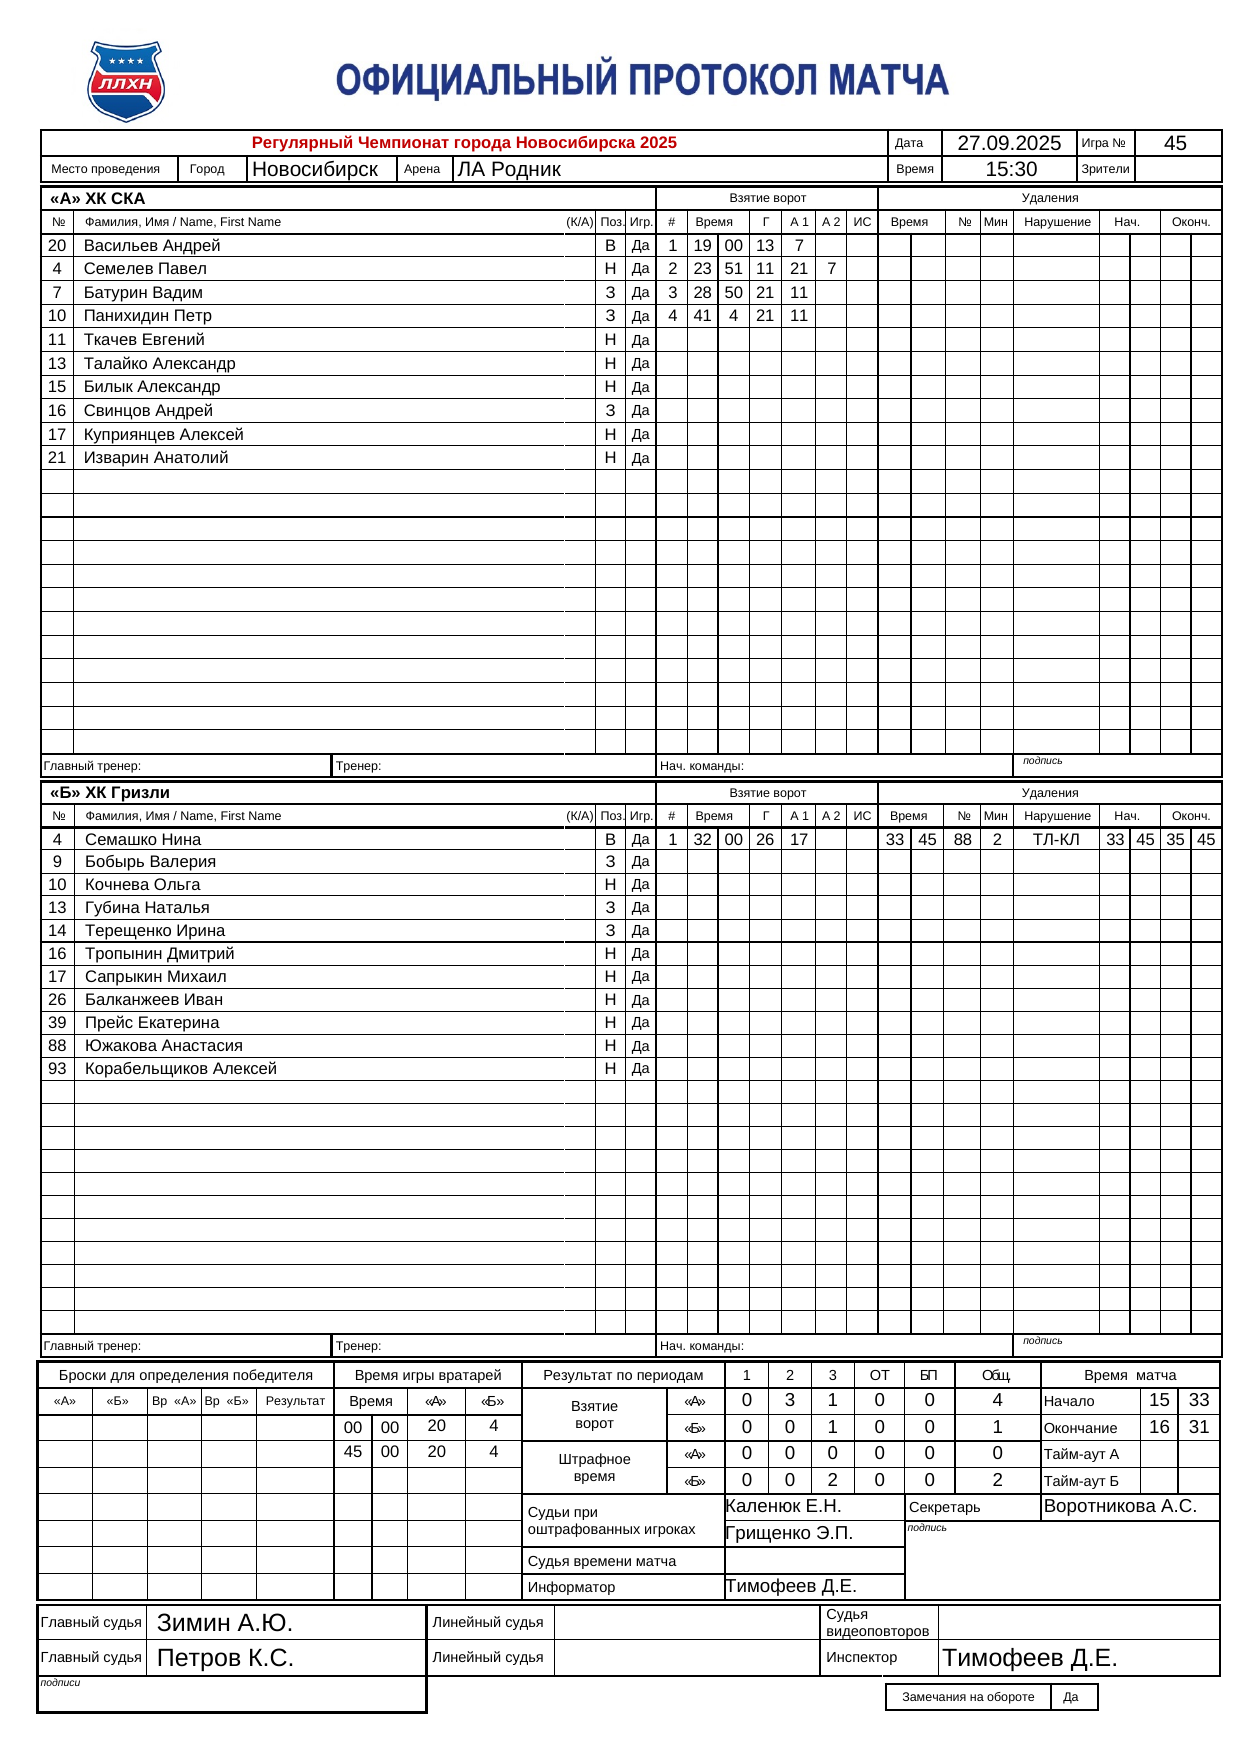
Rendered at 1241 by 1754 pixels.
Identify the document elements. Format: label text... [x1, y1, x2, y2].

table_cell [912, 470, 945, 493]
table_cell [912, 446, 945, 469]
table_cell [847, 1242, 877, 1264]
table_cell [847, 328, 877, 351]
table_cell [657, 423, 687, 445]
table_cell [1131, 352, 1160, 374]
table_cell Поз. [596, 211, 625, 233]
table_cell 7 [782, 235, 815, 256]
table_cell [750, 850, 781, 872]
table_cell [1131, 305, 1160, 327]
table_header Игра № [1078, 131, 1134, 155]
table_cell [981, 446, 1013, 469]
table_cell Ткачев Евгений [74, 328, 564, 351]
table_cell [847, 518, 877, 540]
table_cell [719, 541, 749, 564]
table_cell [74, 541, 564, 564]
table_cell [1131, 966, 1160, 987]
table_cell [1014, 707, 1099, 729]
table_cell Тропынин Дмитрий [75, 943, 564, 964]
table_cell [879, 1219, 910, 1241]
table_cell [1100, 235, 1129, 256]
table_cell [75, 1242, 564, 1264]
table_cell подпись [1014, 755, 1221, 776]
table_cell [816, 1288, 846, 1310]
table_header Замечания на обороте [887, 1685, 1050, 1709]
table_cell Мин [981, 805, 1013, 826]
table_cell [565, 850, 595, 872]
table_cell [1100, 1196, 1129, 1218]
table_cell [688, 683, 717, 706]
table_cell [1131, 281, 1160, 303]
table_cell Да [626, 376, 655, 398]
table_cell подпись [906, 1522, 1219, 1599]
table_cell [688, 612, 717, 634]
table_cell [912, 376, 945, 398]
table_cell [1161, 235, 1190, 256]
table_cell [408, 1494, 465, 1520]
table_cell [782, 1196, 815, 1218]
table_cell [816, 943, 846, 964]
table_cell [1014, 1196, 1099, 1218]
table_cell [1131, 683, 1160, 706]
table_cell [946, 305, 980, 327]
table_cell [816, 636, 846, 658]
table_cell № [42, 805, 74, 826]
table_cell [75, 1173, 564, 1195]
table_cell [981, 989, 1013, 1011]
table_cell 16 [1141, 1415, 1177, 1440]
table_cell [1131, 494, 1160, 516]
table_cell [657, 1311, 687, 1333]
table_cell Г [750, 805, 781, 826]
table_cell [847, 1104, 877, 1126]
table_cell [879, 328, 910, 351]
table_cell [879, 707, 910, 729]
table_cell [1014, 920, 1099, 941]
table_cell 13 [42, 352, 73, 374]
table_cell [93, 1441, 147, 1467]
table_cell Панихидин Петр [74, 305, 564, 327]
table_cell [946, 352, 980, 374]
table_cell 41 [688, 305, 717, 327]
table_cell [981, 423, 1013, 445]
table_cell [1131, 989, 1160, 1011]
table_cell 10 [42, 305, 73, 327]
table_cell З [596, 920, 625, 941]
table_cell Да [626, 896, 655, 918]
table_cell [847, 1311, 877, 1333]
table_cell [688, 399, 717, 422]
table_cell [688, 1081, 717, 1103]
table_cell [1014, 1173, 1099, 1195]
table_cell [657, 659, 687, 682]
table_cell [1161, 612, 1190, 634]
table_cell З [596, 399, 625, 422]
table_cell [1014, 1219, 1099, 1241]
table_cell [1014, 565, 1099, 587]
table_cell [816, 1058, 846, 1079]
table_cell [1100, 896, 1129, 918]
table_cell [565, 966, 595, 987]
table_cell Н [596, 328, 625, 351]
table_cell [688, 896, 717, 918]
table_cell [1100, 446, 1129, 469]
table_cell Билык Александр [74, 376, 564, 398]
table_cell [750, 352, 781, 374]
table_cell [565, 920, 595, 941]
table_cell [148, 1547, 201, 1573]
table_cell 21 [782, 257, 815, 280]
table_cell [981, 707, 1013, 729]
table_cell [750, 707, 781, 729]
table_cell [719, 612, 749, 634]
table_cell [782, 446, 815, 469]
table_cell [657, 636, 687, 658]
table_cell [596, 1196, 625, 1218]
table_cell Окончание [1042, 1415, 1140, 1440]
table_cell [782, 730, 815, 753]
table_cell [565, 494, 595, 516]
table_cell Да [626, 281, 655, 303]
table_cell [688, 1058, 717, 1079]
table_cell [1100, 966, 1129, 987]
table_cell [944, 1288, 980, 1310]
table_cell [257, 1468, 333, 1493]
table_cell 0 [769, 1442, 811, 1467]
table_cell [912, 920, 943, 941]
table_cell А 2 [816, 211, 846, 233]
table_cell [719, 1173, 749, 1195]
table_cell [944, 1311, 980, 1333]
table_cell [1161, 423, 1190, 445]
table_cell [42, 588, 73, 611]
table_cell 0 [905, 1415, 954, 1440]
table_cell [981, 494, 1013, 516]
table_cell «Б» [668, 1468, 724, 1493]
table_cell [408, 1547, 465, 1573]
table_cell 21 [750, 281, 781, 303]
table_cell [688, 588, 717, 611]
table_cell [847, 1173, 877, 1195]
table_cell [981, 588, 1013, 611]
table_cell Семелев Павел [74, 257, 564, 280]
table_cell [816, 328, 846, 351]
table_cell [42, 612, 73, 634]
table_cell 16 [42, 399, 73, 422]
table_cell [565, 636, 595, 658]
table_cell [719, 376, 749, 398]
table_cell [93, 1547, 147, 1573]
table_cell «Б» [93, 1389, 147, 1413]
table_cell [657, 1081, 687, 1103]
table_cell [1014, 1081, 1099, 1103]
table_cell 0 [769, 1415, 811, 1440]
table_cell [1100, 636, 1129, 658]
table_cell [596, 470, 625, 493]
table_cell [879, 565, 910, 587]
table_cell [782, 1311, 815, 1333]
table_cell [1014, 352, 1099, 374]
table_cell [626, 636, 655, 658]
table_cell [565, 874, 595, 895]
table_cell [782, 565, 815, 587]
table_cell [879, 423, 910, 445]
table_cell 45 [335, 1441, 371, 1467]
table_cell [879, 352, 910, 374]
table_cell [1161, 376, 1190, 398]
table_cell [565, 659, 595, 682]
table_cell 4 [466, 1416, 521, 1440]
table_cell 4 [42, 257, 73, 280]
table_cell [816, 1173, 846, 1195]
table_cell [565, 399, 595, 422]
table_cell [1161, 1242, 1190, 1264]
table_cell [1131, 235, 1160, 256]
table_cell [1131, 1104, 1160, 1126]
table_cell [750, 1150, 781, 1172]
table_cell [202, 1468, 256, 1493]
table_cell В [596, 829, 625, 849]
table_cell Вр «Б» [202, 1389, 256, 1413]
table_cell [847, 850, 877, 872]
table_cell [626, 494, 655, 516]
table_header Удаления [879, 188, 1221, 209]
table_cell [750, 966, 781, 987]
table_cell [912, 305, 945, 327]
table_cell Главный судья [39, 1640, 146, 1675]
table_cell 93 [42, 1058, 74, 1079]
table_cell [750, 565, 781, 587]
table_cell [719, 565, 749, 587]
table_cell [946, 659, 980, 682]
table_cell [719, 1058, 749, 1079]
table_cell [750, 328, 781, 351]
table_cell [944, 1150, 980, 1172]
table_cell [912, 565, 945, 587]
table_cell [946, 328, 980, 351]
table_cell 0 [726, 1389, 768, 1413]
table_header Время игры вратарей [335, 1363, 521, 1387]
table_cell [719, 943, 749, 964]
table_cell [912, 636, 945, 658]
table_cell [1161, 683, 1190, 706]
table_cell [74, 588, 564, 611]
table_cell [816, 305, 846, 327]
table_cell Семашко Нина [75, 829, 564, 849]
table_cell [1131, 1288, 1160, 1310]
table_cell [1131, 1035, 1160, 1057]
table_cell [626, 518, 655, 540]
table_cell [816, 1127, 846, 1149]
table_cell [1100, 470, 1129, 493]
table_cell [879, 1058, 910, 1079]
table_cell Мин [981, 211, 1013, 233]
table_cell [565, 541, 595, 564]
table_cell [1100, 943, 1129, 964]
table_cell [1161, 1058, 1190, 1079]
table_cell [719, 1081, 749, 1103]
table_cell № [946, 211, 980, 233]
table_cell [719, 1265, 749, 1287]
table_cell [816, 989, 846, 1011]
table_cell [981, 235, 1013, 256]
table_cell [912, 423, 945, 445]
table_cell [1192, 1035, 1221, 1057]
table_cell [1192, 328, 1221, 351]
table_cell [1192, 541, 1221, 564]
table_cell [657, 943, 687, 964]
table_cell [1100, 1104, 1129, 1126]
table_cell [1192, 896, 1221, 918]
table_cell [148, 1521, 201, 1546]
table_cell [596, 588, 625, 611]
table_cell [782, 1081, 815, 1103]
table_header Результат по периодам [523, 1363, 724, 1387]
table_cell [816, 612, 846, 634]
table_header БП [905, 1363, 954, 1387]
table_cell [93, 1521, 147, 1546]
table_cell Да [626, 874, 655, 895]
table_cell [847, 989, 877, 1011]
table_cell [912, 518, 945, 540]
table_cell [879, 943, 910, 964]
table_cell [1192, 966, 1221, 987]
table_cell А 1 [782, 211, 815, 233]
table_cell [816, 1150, 846, 1172]
table_cell [782, 1288, 815, 1310]
table_cell Оконч. [1161, 211, 1221, 233]
table_cell З [596, 281, 625, 303]
table_cell 16 [42, 943, 74, 964]
table_cell Грищенко Э.П. [726, 1521, 904, 1546]
table_cell [565, 1150, 595, 1172]
table_cell [1131, 1219, 1160, 1241]
table_cell [816, 730, 846, 753]
table_cell [1131, 588, 1160, 611]
table_cell [688, 1219, 717, 1241]
table_cell [847, 446, 877, 469]
table_cell [782, 920, 815, 941]
table_cell 1 [657, 235, 687, 256]
table_cell 2 [657, 257, 687, 280]
table_cell Вр «А» [148, 1389, 201, 1413]
table_cell [1192, 943, 1221, 964]
table_cell Да [626, 399, 655, 422]
table_cell [946, 494, 980, 516]
table_cell [626, 659, 655, 682]
table_cell [946, 565, 980, 587]
table_cell [816, 829, 846, 849]
table_cell [257, 1574, 333, 1599]
table_cell ЛА Родник [454, 157, 887, 181]
table_cell [1192, 1219, 1221, 1241]
table_cell [466, 1468, 521, 1493]
table_cell [1192, 659, 1221, 682]
table_cell Да [626, 305, 655, 327]
table_cell [42, 659, 73, 682]
table_cell [1014, 235, 1099, 256]
table_cell [1192, 1196, 1221, 1218]
table_cell [565, 328, 595, 351]
table_cell [782, 518, 815, 540]
table_cell 11 [750, 257, 781, 280]
table_cell [565, 1173, 595, 1195]
table_cell «А» [408, 1389, 465, 1413]
table_cell 4 [42, 829, 74, 849]
table_cell [42, 1173, 74, 1195]
table_cell [719, 730, 749, 753]
table_cell [657, 1288, 687, 1310]
table_cell [981, 352, 1013, 374]
table_cell Место проведения [42, 157, 177, 181]
table_cell [1161, 1104, 1190, 1126]
table_cell [1014, 1288, 1099, 1310]
table_cell [42, 1196, 74, 1218]
table_cell 0 [769, 1468, 811, 1493]
table_cell [148, 1468, 201, 1493]
table_cell [596, 1173, 625, 1195]
table_cell [847, 1012, 877, 1033]
table_cell [1100, 1265, 1129, 1287]
table_cell [719, 1012, 749, 1033]
table_cell [1100, 1035, 1129, 1057]
table_cell подпись [1014, 1335, 1221, 1356]
table_cell [75, 1150, 564, 1172]
table_cell [981, 1311, 1013, 1333]
table_cell [719, 920, 749, 941]
table_cell Да [626, 1058, 655, 1079]
table_cell [74, 565, 564, 587]
table_cell Игр. [626, 805, 655, 826]
table_cell [847, 943, 877, 964]
table_cell 9 [42, 850, 74, 872]
table_cell 33 [1179, 1389, 1219, 1413]
table_cell [657, 707, 687, 729]
table_cell [912, 1219, 943, 1241]
table_cell [565, 1196, 595, 1218]
table_cell [93, 1468, 147, 1493]
table_cell [981, 636, 1013, 658]
table_cell Воротникова А.С. [1042, 1495, 1219, 1520]
table_cell [847, 1058, 877, 1079]
table_cell [1100, 659, 1129, 682]
table_cell [1131, 541, 1160, 564]
table_cell [879, 874, 910, 895]
table_cell [912, 328, 945, 351]
table_cell [373, 1574, 407, 1599]
table_cell Главный тренер: [42, 755, 330, 776]
table_cell [688, 328, 717, 351]
table_cell [466, 1494, 521, 1520]
table_cell [626, 1150, 655, 1172]
table_cell [847, 235, 877, 256]
table_cell [1100, 1058, 1129, 1079]
table_cell [981, 1127, 1013, 1149]
table_cell Время [688, 805, 749, 826]
table_cell [719, 423, 749, 445]
table_cell [657, 683, 687, 706]
table_cell Н [596, 446, 625, 469]
table_cell [816, 565, 846, 587]
table_cell [981, 1196, 1013, 1218]
table_cell [657, 1219, 687, 1241]
table_cell [1100, 399, 1129, 422]
table_cell 14 [42, 920, 74, 941]
table_cell Н [596, 352, 625, 374]
table_cell 4 [719, 305, 749, 327]
table_cell [596, 1288, 625, 1310]
table_cell [981, 1288, 1013, 1310]
table_cell [1161, 565, 1190, 587]
table_cell Нач. команды: [657, 1335, 1012, 1356]
table_cell [847, 874, 877, 895]
table_cell [688, 1242, 717, 1264]
table_cell [42, 1219, 74, 1241]
table_cell [1192, 235, 1221, 256]
table_cell Судья времени матча [523, 1548, 724, 1573]
table_cell [912, 235, 945, 256]
table_cell [688, 518, 717, 540]
table_cell [719, 1150, 749, 1172]
table_cell [944, 989, 980, 1011]
table_cell [944, 1104, 980, 1126]
table_cell [944, 1173, 980, 1195]
table_cell [782, 470, 815, 493]
table_cell [816, 352, 846, 374]
table_cell [1014, 966, 1099, 987]
table_cell [42, 1127, 74, 1149]
table_cell [750, 1127, 781, 1149]
table_cell [1192, 352, 1221, 374]
table_cell [816, 376, 846, 398]
table_cell [688, 1150, 717, 1172]
table_cell [816, 399, 846, 422]
table_cell [782, 1265, 815, 1287]
table_cell [912, 896, 943, 918]
table_cell [565, 1311, 595, 1333]
table_cell 0 [726, 1415, 768, 1440]
table_cell [912, 1058, 943, 1079]
table_cell [1192, 850, 1221, 872]
table_cell [565, 588, 595, 611]
table_cell [1161, 966, 1190, 987]
table_cell 51 [719, 257, 749, 280]
table_cell [596, 1081, 625, 1103]
table_cell [1161, 1127, 1190, 1149]
table_cell [1100, 305, 1129, 327]
table_cell [981, 470, 1013, 493]
table_cell [750, 1058, 781, 1079]
table_cell [1161, 1196, 1190, 1218]
table_cell 15 [42, 376, 73, 398]
table_cell [879, 1242, 910, 1264]
table_cell [1100, 328, 1129, 351]
table_cell # [657, 211, 687, 233]
table_cell [847, 636, 877, 658]
table_cell [750, 518, 781, 540]
table_cell [750, 683, 781, 706]
table_cell [719, 1104, 749, 1126]
table_cell [782, 989, 815, 1011]
table_cell [1161, 896, 1190, 918]
table_cell Терещенко Ирина [75, 920, 564, 941]
table_cell [657, 730, 687, 753]
table_cell [148, 1416, 201, 1440]
table_cell [944, 896, 980, 918]
table_cell Оконч. [1161, 805, 1221, 826]
table_cell [750, 659, 781, 682]
table_cell [847, 423, 877, 445]
table_cell 00 [373, 1416, 407, 1440]
table_cell [74, 494, 564, 516]
table_cell [816, 659, 846, 682]
table_cell [847, 1288, 877, 1310]
table_cell [42, 730, 73, 753]
table_cell [750, 1265, 781, 1287]
table_cell [1131, 850, 1160, 872]
table_cell Зимин А.Ю. [147, 1606, 425, 1639]
table_cell [879, 1265, 910, 1287]
table_cell Тимофеев Д.Е. [939, 1640, 1219, 1675]
table_cell [816, 1311, 846, 1333]
table_cell [373, 1547, 407, 1573]
table_cell [93, 1494, 147, 1520]
table_cell [912, 399, 945, 422]
table_cell Г [750, 211, 781, 233]
table_cell [816, 874, 846, 895]
table_cell [981, 281, 1013, 303]
table_cell [816, 966, 846, 987]
table_cell [1131, 518, 1160, 540]
table_cell [782, 1173, 815, 1195]
table_cell 0 [726, 1442, 768, 1467]
table_cell [847, 352, 877, 374]
table_cell Штрафное время [523, 1442, 666, 1493]
table_cell [750, 494, 781, 516]
table_cell # [657, 805, 687, 826]
table_cell [912, 1173, 943, 1195]
table_cell ТЛ-КЛ [1014, 829, 1099, 849]
table_cell [688, 920, 717, 941]
table_cell [1014, 423, 1099, 445]
table_cell [75, 1311, 564, 1333]
table_cell [565, 1242, 595, 1264]
table_cell [719, 850, 749, 872]
table_cell [944, 966, 980, 987]
table_cell [688, 1173, 717, 1195]
table_cell [1014, 446, 1099, 469]
table_cell [883, 1677, 1220, 1681]
table_cell [1131, 565, 1160, 587]
table_cell [1131, 1242, 1160, 1264]
table_cell [657, 1035, 687, 1057]
table_cell [657, 518, 687, 540]
table_cell [816, 588, 846, 611]
table_cell [912, 943, 943, 964]
table_cell 1 [812, 1389, 854, 1413]
table_cell [726, 1548, 904, 1573]
table_cell [912, 1012, 943, 1033]
table_cell [847, 829, 877, 849]
table_cell [1100, 541, 1129, 564]
table_cell [1161, 305, 1190, 327]
table_cell [719, 1035, 749, 1057]
table_cell [981, 659, 1013, 682]
table_cell [1131, 446, 1160, 469]
table_cell Н [596, 966, 625, 987]
table_cell [1014, 1104, 1099, 1126]
table_cell [816, 1012, 846, 1033]
table_cell 0 [855, 1442, 904, 1467]
table_header Взятие ворот [657, 188, 877, 209]
table_cell [688, 1265, 717, 1287]
table_cell [879, 494, 910, 516]
table_cell [657, 966, 687, 987]
table_cell [847, 399, 877, 422]
table_cell [719, 1242, 749, 1264]
table_cell [148, 1494, 201, 1520]
table_cell [688, 470, 717, 493]
table_cell 4 [466, 1441, 521, 1467]
table_cell [657, 541, 687, 564]
table_cell 00 [719, 829, 749, 849]
table_cell [657, 376, 687, 398]
table_cell [74, 470, 564, 493]
table_header Да [1052, 1685, 1097, 1709]
table_cell [565, 352, 595, 374]
table_cell Васильев Андрей [74, 235, 564, 256]
table_cell [1192, 423, 1221, 445]
table_cell [750, 730, 781, 753]
table_cell 88 [944, 829, 980, 849]
table_cell [565, 1104, 595, 1126]
table_cell Город [179, 157, 246, 181]
table_cell [1131, 1173, 1160, 1195]
table_cell 0 [905, 1389, 954, 1413]
table_cell [847, 659, 877, 682]
table_header Общ. [956, 1363, 1040, 1387]
table_cell [657, 352, 687, 374]
table_cell [39, 1521, 92, 1546]
table_cell 28 [688, 281, 717, 303]
table_cell [74, 612, 564, 634]
table_cell [879, 305, 910, 327]
table_cell [750, 399, 781, 422]
table_cell [879, 659, 910, 682]
table_cell Прейс Екатерина [75, 1012, 564, 1033]
table_cell [944, 874, 980, 895]
table_cell [1131, 920, 1160, 941]
table_cell 50 [719, 281, 749, 303]
table_cell [944, 920, 980, 941]
table_cell [944, 1265, 980, 1287]
table_cell [1014, 588, 1099, 611]
table_cell [1014, 730, 1099, 753]
table_cell [879, 730, 910, 753]
table_cell Да [626, 352, 655, 374]
table_cell 21 [750, 305, 781, 327]
table_cell 13 [750, 235, 781, 256]
table_cell [750, 1081, 781, 1103]
table_cell [1014, 1150, 1099, 1172]
table_cell [782, 1104, 815, 1126]
table_cell [981, 305, 1013, 327]
table_cell [657, 1196, 687, 1218]
table_cell [1131, 730, 1160, 753]
table_cell Нарушение [1014, 805, 1099, 826]
table_cell [912, 1265, 943, 1287]
table_cell [981, 896, 1013, 918]
table_cell [626, 1173, 655, 1195]
table_cell [879, 920, 910, 941]
table_cell [879, 1081, 910, 1103]
table_cell Тайм-аут А [1042, 1441, 1140, 1467]
table_cell 35 [1161, 829, 1190, 849]
table_cell [1131, 943, 1160, 964]
table_cell Зрители [1078, 157, 1134, 181]
table_cell [626, 707, 655, 729]
table_cell [879, 683, 910, 706]
table_cell [428, 1677, 882, 1711]
table_cell [408, 1521, 465, 1546]
table_cell [912, 1035, 943, 1057]
table_cell [1161, 446, 1190, 469]
table_cell 0 [905, 1442, 954, 1467]
table_cell [750, 874, 781, 895]
table_cell [879, 257, 910, 280]
table_cell [688, 1127, 717, 1149]
table_cell [1014, 1127, 1099, 1149]
table_cell Время [889, 157, 941, 181]
table_cell [688, 565, 717, 587]
table_cell [782, 1058, 815, 1079]
table_cell [944, 850, 980, 872]
table_cell [847, 1035, 877, 1057]
table_cell [847, 257, 877, 280]
table_cell Фамилия, Имя / Name, First Name [75, 805, 565, 826]
table_cell [1192, 874, 1221, 895]
table_cell [257, 1416, 333, 1440]
table_cell [719, 683, 749, 706]
table_header «Б» ХК Гризли [42, 783, 655, 803]
table_cell [75, 1196, 564, 1218]
table_cell [596, 1311, 625, 1333]
table_cell [565, 896, 595, 918]
table_cell 20 [42, 235, 73, 256]
table_header 27.09.2025 [943, 131, 1076, 155]
table_cell [373, 1494, 407, 1520]
table_cell [202, 1521, 256, 1546]
table_cell [719, 1311, 749, 1333]
table_cell [1192, 683, 1221, 706]
table_cell З [596, 305, 625, 327]
table_cell № [42, 211, 73, 233]
table_cell [816, 1196, 846, 1218]
table_cell [1161, 850, 1190, 872]
table_cell [688, 494, 717, 516]
table_cell [719, 989, 749, 1011]
table_cell [75, 1081, 564, 1103]
table_cell [1100, 281, 1129, 303]
table_cell [1141, 1468, 1177, 1493]
table_cell [565, 1127, 595, 1149]
table_cell [912, 966, 943, 987]
table_cell [688, 659, 717, 682]
table_cell [816, 850, 846, 872]
table_cell [1131, 423, 1160, 445]
table_cell [981, 1219, 1013, 1241]
table_cell 0 [812, 1442, 854, 1467]
table_cell [981, 850, 1013, 872]
table_cell [565, 376, 595, 398]
table_cell [981, 730, 1013, 753]
table_cell [565, 281, 595, 303]
table_cell [657, 1173, 687, 1195]
table_cell [1161, 1081, 1190, 1103]
table_cell [596, 565, 625, 587]
table_cell «А» [668, 1389, 724, 1413]
table_cell [981, 1081, 1013, 1103]
table_cell [1192, 730, 1221, 753]
table_cell [981, 874, 1013, 895]
table_cell [816, 920, 846, 941]
table_cell [1014, 281, 1099, 303]
table_cell [1192, 1242, 1221, 1264]
table_cell [719, 636, 749, 658]
table_cell [912, 850, 943, 872]
table_cell [782, 636, 815, 658]
table_cell [657, 1127, 687, 1149]
table_cell [912, 541, 945, 564]
table_cell [912, 659, 945, 682]
table_cell [596, 1242, 625, 1264]
table_cell [75, 1127, 564, 1149]
table_cell [408, 1574, 465, 1599]
table_cell [688, 850, 717, 872]
table_cell [1100, 588, 1129, 611]
table_cell [946, 235, 980, 256]
table_cell [42, 470, 73, 493]
table_cell [750, 920, 781, 941]
table_cell [657, 446, 687, 469]
table_cell [1192, 636, 1221, 658]
table_cell [39, 1574, 92, 1599]
table_cell [565, 1265, 595, 1287]
table_cell [596, 683, 625, 706]
table_cell [596, 518, 625, 540]
table_cell [1131, 707, 1160, 729]
table_cell 15:30 [943, 157, 1076, 181]
table_cell [657, 1104, 687, 1126]
table_cell [1192, 1081, 1221, 1103]
table_cell [1100, 1012, 1129, 1033]
table_cell Фамилия, Имя / Name, First Name [74, 211, 565, 233]
table_cell [782, 1012, 815, 1033]
table_cell [1192, 1288, 1221, 1310]
table_cell [944, 1012, 980, 1033]
table_cell [1192, 1104, 1221, 1126]
table_cell [1161, 1150, 1190, 1172]
table_cell [466, 1547, 521, 1573]
table_cell [74, 730, 564, 753]
table_cell [565, 1288, 595, 1310]
table_cell [912, 1150, 943, 1172]
table_cell [981, 565, 1013, 587]
table_cell [1014, 541, 1099, 564]
table_cell [373, 1521, 407, 1546]
table_cell Да [626, 257, 655, 280]
table_cell [555, 1640, 819, 1675]
table_cell [847, 920, 877, 941]
table_cell Игр. [626, 211, 655, 233]
table_cell 0 [855, 1389, 904, 1413]
table_cell «Б » [466, 1389, 521, 1413]
table_cell [42, 1265, 74, 1287]
table_cell [1100, 257, 1129, 280]
table_cell [719, 328, 749, 351]
table_cell [565, 730, 595, 753]
table_cell [1131, 399, 1160, 422]
table_cell В [596, 235, 625, 256]
table_cell [596, 636, 625, 658]
table_cell Главный тренер: [42, 1335, 330, 1356]
table_cell [657, 989, 687, 1011]
table_cell 11 [782, 281, 815, 303]
table_cell 17 [782, 829, 815, 849]
table_cell [1100, 518, 1129, 540]
table_cell [1192, 920, 1221, 941]
table_cell [847, 494, 877, 516]
table_cell [1100, 730, 1129, 753]
table_cell [750, 1104, 781, 1126]
table_cell [912, 1196, 943, 1218]
table_cell [1100, 612, 1129, 634]
table_cell [719, 399, 749, 422]
table_cell [981, 943, 1013, 964]
table_cell [816, 683, 846, 706]
table_cell [946, 376, 980, 398]
table_cell [719, 1127, 749, 1149]
table_cell Результат [257, 1389, 333, 1413]
table_cell [1161, 1265, 1190, 1287]
table_cell 88 [42, 1035, 74, 1057]
table_cell [626, 1196, 655, 1218]
table_cell [1014, 636, 1099, 658]
table_cell [626, 683, 655, 706]
table_cell [719, 707, 749, 729]
table_cell [1161, 328, 1190, 351]
table_cell 2 [981, 829, 1013, 849]
table_cell [1014, 943, 1099, 964]
table_cell [912, 730, 945, 753]
table_cell [782, 1150, 815, 1172]
table_cell [750, 1012, 781, 1033]
table_cell [565, 829, 595, 849]
table_cell [1014, 257, 1099, 280]
table_cell [750, 588, 781, 611]
table_cell Нач. [1100, 805, 1160, 826]
table_cell [1161, 281, 1190, 303]
table_header Броски для определения победителя [39, 1363, 333, 1387]
table_cell [944, 1242, 980, 1264]
table_cell [946, 541, 980, 564]
table_cell [335, 1547, 371, 1573]
table_cell [944, 1219, 980, 1241]
table_cell [750, 1196, 781, 1218]
table_cell [944, 1081, 980, 1103]
table_cell 45 [1192, 829, 1221, 849]
table_cell [626, 541, 655, 564]
table_cell [879, 1196, 910, 1218]
table_cell [944, 1196, 980, 1218]
table_cell 17 [42, 966, 74, 987]
table_cell [565, 1058, 595, 1079]
table_cell [1161, 874, 1190, 895]
table_cell [816, 1035, 846, 1057]
table_cell [626, 730, 655, 753]
table_cell [373, 1468, 407, 1493]
table_cell [257, 1521, 333, 1546]
table_cell [1131, 1265, 1160, 1287]
table_cell [1161, 494, 1190, 516]
table_cell [688, 1012, 717, 1033]
table_cell [1014, 896, 1099, 918]
table_cell [847, 612, 877, 634]
table_cell [912, 352, 945, 374]
table_cell [565, 470, 595, 493]
table_cell З [596, 850, 625, 872]
table_cell [202, 1494, 256, 1520]
table_cell [1100, 352, 1129, 374]
table_cell 31 [1179, 1415, 1219, 1440]
table_cell [596, 1265, 625, 1287]
table_cell [847, 1196, 877, 1218]
table_cell Линейный судья [428, 1606, 554, 1639]
table_cell [657, 494, 687, 516]
table_cell Судья видеоповторов [821, 1606, 938, 1639]
table_cell [1014, 1242, 1099, 1264]
table_cell [335, 1468, 371, 1493]
table_cell [912, 683, 945, 706]
table_cell [688, 1311, 717, 1333]
table_cell [816, 470, 846, 493]
table_cell [596, 707, 625, 729]
table_cell [1014, 376, 1099, 398]
table_cell [202, 1441, 256, 1467]
table_cell 26 [750, 829, 781, 849]
table_cell 20 [408, 1416, 465, 1440]
table_cell [626, 1311, 655, 1333]
table_cell [657, 1242, 687, 1264]
table_cell [42, 494, 73, 516]
table_cell [912, 1127, 943, 1149]
table_cell Да [626, 920, 655, 941]
table_cell [626, 565, 655, 587]
table_cell [1131, 1150, 1160, 1172]
table_cell Талайко Александр [74, 352, 564, 374]
table_cell [847, 1219, 877, 1241]
table_cell [750, 376, 781, 398]
table_cell Тренер: [333, 755, 655, 776]
table_cell «А» [668, 1442, 724, 1467]
table_cell [1192, 1012, 1221, 1033]
table_cell [1192, 1058, 1221, 1079]
table_cell [657, 896, 687, 918]
table_cell [816, 446, 846, 469]
table_cell [782, 896, 815, 918]
table_cell [879, 1150, 910, 1172]
table_cell [1100, 1173, 1129, 1195]
table_cell Время [879, 211, 945, 233]
table_cell [657, 399, 687, 422]
table_cell № [944, 805, 980, 826]
table_cell [1179, 1468, 1219, 1493]
table_cell [1192, 376, 1221, 398]
table_cell [1014, 874, 1099, 895]
table_cell [565, 518, 595, 540]
table_cell [657, 1265, 687, 1287]
table_cell [782, 1242, 815, 1264]
table_cell [1161, 518, 1190, 540]
table_cell [42, 1081, 74, 1103]
table_cell [42, 683, 73, 706]
table_cell Н [596, 989, 625, 1011]
table_cell 00 [719, 235, 749, 256]
table_cell 2 [812, 1468, 854, 1493]
table_cell [750, 446, 781, 469]
table_cell [75, 1104, 564, 1126]
table_cell [946, 399, 980, 422]
table_cell [912, 1311, 943, 1333]
table_cell Да [626, 829, 655, 849]
table_cell [946, 707, 980, 729]
table_cell [1100, 1288, 1129, 1310]
table_cell Тимофеев Д.Е. [726, 1575, 904, 1599]
table_cell [782, 376, 815, 398]
table_cell [42, 1150, 74, 1172]
table_cell [1192, 588, 1221, 611]
table_cell [596, 494, 625, 516]
table_cell [1192, 494, 1221, 516]
table_cell Главный судья [39, 1606, 146, 1639]
table_cell [565, 683, 595, 706]
table_cell [847, 470, 877, 493]
table_cell ИС [847, 805, 877, 826]
table_cell Да [626, 235, 655, 256]
table_cell [879, 1311, 910, 1333]
table_cell [75, 1219, 564, 1241]
table_cell [1014, 850, 1099, 872]
table_cell Да [626, 1035, 655, 1057]
table_cell [626, 1242, 655, 1264]
table_cell [74, 659, 564, 682]
table_cell [719, 659, 749, 682]
table_cell [981, 541, 1013, 564]
table_cell [719, 518, 749, 540]
table_cell [565, 1035, 595, 1057]
table_cell [1014, 659, 1099, 682]
table_cell [912, 612, 945, 634]
table_cell [1131, 328, 1160, 351]
table_cell [626, 1081, 655, 1103]
table_cell [688, 636, 717, 658]
table_cell [688, 541, 717, 564]
table_cell [782, 1035, 815, 1057]
table_cell [1192, 446, 1221, 469]
table_cell 0 [855, 1415, 904, 1440]
table_cell [688, 730, 717, 753]
table_cell [816, 235, 846, 256]
table_cell [847, 305, 877, 327]
table_cell [946, 730, 980, 753]
table_header «А» ХК СКА [42, 188, 655, 209]
picture [5, 28, 1179, 129]
table_cell [1192, 1150, 1221, 1172]
table_cell [1131, 470, 1160, 493]
table_cell [1161, 352, 1190, 374]
table_cell Южакова Анастасия [75, 1035, 564, 1057]
table_cell 0 [855, 1468, 904, 1493]
table_cell [719, 1196, 749, 1218]
table_cell [981, 328, 1013, 351]
table_cell 3 [657, 281, 687, 303]
table_cell [981, 376, 1013, 398]
table_cell Сапрыкин Михаил [75, 966, 564, 987]
table_header Удаления [879, 783, 1221, 803]
table_cell [202, 1416, 256, 1440]
table_cell [847, 541, 877, 564]
table_cell [719, 588, 749, 611]
table_cell 33 [1100, 829, 1129, 849]
table_cell [39, 1494, 92, 1520]
table_cell [1161, 1035, 1190, 1057]
table_cell [1131, 1012, 1160, 1033]
table_cell [719, 1219, 749, 1241]
table_cell [912, 494, 945, 516]
table_cell [1131, 636, 1160, 658]
table_cell [847, 730, 877, 753]
table_cell [782, 399, 815, 422]
table_cell [1161, 470, 1190, 493]
table_cell [879, 588, 910, 611]
table_header Дата [889, 131, 941, 155]
table_cell [596, 612, 625, 634]
table_cell [596, 1127, 625, 1149]
table_cell [1014, 470, 1099, 493]
table_cell [944, 943, 980, 964]
table_cell [981, 257, 1013, 280]
table_cell [1131, 1311, 1160, 1333]
table_cell [847, 896, 877, 918]
table_cell [257, 1547, 333, 1573]
table_cell [750, 612, 781, 634]
table_cell [981, 612, 1013, 634]
table_cell [42, 636, 73, 658]
table_cell [1014, 612, 1099, 634]
table_cell [202, 1547, 256, 1573]
table_cell [879, 376, 910, 398]
table_cell [1014, 1035, 1099, 1057]
table_cell [1161, 1311, 1190, 1333]
table_cell [912, 1104, 943, 1126]
table_cell [42, 541, 73, 564]
table_cell 0 [726, 1468, 768, 1493]
table_cell [1136, 157, 1221, 181]
table_cell [782, 541, 815, 564]
table_cell 1 [956, 1415, 1040, 1440]
table_cell [39, 1441, 92, 1467]
table_cell 1 [657, 829, 687, 849]
table_cell [912, 281, 945, 303]
table_cell Да [626, 989, 655, 1011]
table_cell [1192, 1127, 1221, 1149]
table_cell [1100, 1127, 1129, 1149]
table_cell Н [596, 1058, 625, 1079]
table_header Взятие ворот [657, 783, 877, 803]
table_cell [1192, 707, 1221, 729]
table_cell [879, 399, 910, 422]
table_cell Н [596, 376, 625, 398]
table_cell [1179, 1441, 1219, 1467]
table_cell [1100, 707, 1129, 729]
table_cell Свинцов Андрей [74, 399, 564, 422]
table_cell [657, 328, 687, 351]
table_cell [1161, 257, 1190, 280]
table_cell [565, 1219, 595, 1241]
table_cell [688, 966, 717, 987]
table_cell [782, 1219, 815, 1241]
table_cell [879, 896, 910, 918]
table_cell Да [626, 966, 655, 987]
table_cell [466, 1521, 521, 1546]
table_cell Да [626, 423, 655, 445]
table_cell [912, 257, 945, 280]
table_header Время матча [1042, 1363, 1219, 1387]
table_cell [946, 518, 980, 540]
table_cell [1131, 874, 1160, 895]
table_cell З [596, 896, 625, 918]
table_cell [782, 707, 815, 729]
table_cell 26 [42, 989, 74, 1011]
table_cell Секретарь [906, 1495, 1040, 1520]
table_cell [719, 874, 749, 895]
table_cell [1192, 565, 1221, 587]
table_cell Инспектор [821, 1640, 938, 1675]
table_cell 45 [912, 829, 943, 849]
table_cell [1161, 541, 1190, 564]
table_cell Изварин Анатолий [74, 446, 564, 469]
table_cell [879, 1288, 910, 1310]
table_cell Кочнева Ольга [75, 874, 564, 895]
table_cell [879, 518, 910, 540]
table_cell [750, 989, 781, 1011]
table_cell Судьи при оштрафованных игроках [523, 1495, 724, 1546]
table_cell [565, 305, 595, 327]
table_cell [944, 1127, 980, 1149]
table_cell [879, 636, 910, 658]
table_cell [719, 494, 749, 516]
table_cell [1192, 399, 1221, 422]
table_cell 2 [956, 1468, 1040, 1493]
table_cell Каленюк Е.Н. [726, 1495, 904, 1520]
table_cell [816, 1104, 846, 1126]
table_cell [626, 1127, 655, 1149]
table_cell [74, 707, 564, 729]
table_cell [42, 565, 73, 587]
table_cell [912, 874, 943, 895]
table_cell [782, 683, 815, 706]
table_cell 11 [782, 305, 815, 327]
table_cell [39, 1547, 92, 1573]
table_cell [912, 588, 945, 611]
table_cell [1131, 257, 1160, 280]
table_cell [1100, 683, 1129, 706]
table_cell Корабельщиков Алексей [75, 1058, 564, 1079]
table_cell [596, 1104, 625, 1126]
table_cell Да [626, 1012, 655, 1033]
table_cell [946, 257, 980, 280]
table_cell «А» [39, 1389, 92, 1413]
table_cell [847, 1127, 877, 1149]
table_cell [42, 1311, 74, 1333]
table_cell [816, 707, 846, 729]
table_cell [1161, 1012, 1190, 1033]
table_header ОТ [855, 1363, 904, 1387]
table_cell [981, 1265, 1013, 1287]
table_cell [782, 328, 815, 351]
table_cell [1161, 1288, 1190, 1310]
table_cell Н [596, 257, 625, 280]
table_cell [1100, 1219, 1129, 1241]
table_cell [1192, 989, 1221, 1011]
table_cell [202, 1574, 256, 1599]
table_cell [626, 612, 655, 634]
table_cell [1192, 305, 1221, 327]
table_cell [750, 1288, 781, 1310]
table_cell [847, 376, 877, 398]
table_cell [719, 896, 749, 918]
table_cell [257, 1441, 333, 1467]
table_cell [782, 612, 815, 634]
table_cell Да [626, 850, 655, 872]
table_cell [750, 423, 781, 445]
table_cell Новосибирск [248, 157, 396, 181]
table_cell [1100, 874, 1129, 895]
table_cell [657, 920, 687, 941]
table_cell [946, 281, 980, 303]
table_cell Нач. [1100, 211, 1160, 233]
table_cell [782, 659, 815, 682]
table_cell [981, 1173, 1013, 1195]
table_cell А 1 [782, 805, 815, 826]
table_cell Линейный судья [428, 1640, 554, 1675]
table_cell Время [688, 211, 749, 233]
table_cell 17 [42, 423, 73, 445]
table_cell [688, 376, 717, 398]
table_header 2 [769, 1363, 811, 1387]
table_cell [782, 874, 815, 895]
table_cell [912, 1081, 943, 1103]
table_cell Да [626, 446, 655, 469]
table_cell [42, 1104, 74, 1126]
table_cell [1100, 1242, 1129, 1264]
table_cell [912, 989, 943, 1011]
table_cell [565, 235, 595, 256]
table_cell [816, 1265, 846, 1287]
table_cell [1099, 1682, 1220, 1711]
table_cell [750, 1173, 781, 1195]
table_cell 10 [42, 874, 74, 895]
table_cell [688, 352, 717, 374]
table_cell [1192, 612, 1221, 634]
table_cell [1014, 683, 1099, 706]
table_cell Петров К.С. [147, 1640, 425, 1675]
table_cell [1014, 1311, 1099, 1333]
table_cell [1100, 376, 1129, 398]
table_cell [1161, 1173, 1190, 1195]
table_cell [626, 1265, 655, 1287]
table_cell 4 [956, 1389, 1040, 1413]
table_cell [596, 1219, 625, 1241]
table_cell [688, 989, 717, 1011]
table_cell [1131, 1196, 1160, 1218]
table_cell [1161, 920, 1190, 941]
table_cell Да [626, 943, 655, 964]
table_cell [1141, 1441, 1177, 1467]
table_cell ИС [847, 211, 877, 233]
table_cell [750, 1219, 781, 1241]
table_cell 3 [769, 1389, 811, 1413]
table_cell [946, 470, 980, 493]
table_cell [626, 470, 655, 493]
table_cell [879, 281, 910, 303]
table_cell [719, 1288, 749, 1310]
table_cell 7 [816, 257, 846, 280]
table_cell [847, 1265, 877, 1287]
table_cell [1100, 989, 1129, 1011]
table_cell [1192, 518, 1221, 540]
table_cell [1131, 659, 1160, 682]
table_cell [879, 989, 910, 1011]
table_cell Информатор [523, 1575, 724, 1599]
table_cell [688, 1196, 717, 1218]
table_cell Да [626, 328, 655, 351]
table_cell [912, 1242, 943, 1264]
table_cell Время [335, 1389, 407, 1413]
table_cell [1161, 399, 1190, 422]
table_cell Батурин Вадим [74, 281, 564, 303]
table_cell подписи [39, 1677, 425, 1711]
table_cell Н [596, 423, 625, 445]
table_cell Губина Наталья [75, 896, 564, 918]
table_cell Н [596, 943, 625, 964]
table_cell [565, 1081, 595, 1103]
table_cell 39 [42, 1012, 74, 1033]
table_cell [1100, 494, 1129, 516]
table_cell 13 [42, 896, 74, 918]
table_cell Балканжеев Иван [75, 989, 564, 1011]
table_cell Н [596, 1035, 625, 1057]
table_cell [42, 707, 73, 729]
table_cell [879, 612, 910, 634]
table_cell [981, 683, 1013, 706]
table_cell [1161, 707, 1190, 729]
table_cell [719, 470, 749, 493]
table_cell [688, 1035, 717, 1057]
table_cell [1100, 423, 1129, 445]
table_cell [719, 352, 749, 374]
table_cell [596, 541, 625, 564]
table_cell [782, 850, 815, 872]
table_cell [565, 257, 595, 280]
table_cell [816, 1242, 846, 1264]
table_cell [816, 494, 846, 516]
table_cell 23 [688, 257, 717, 280]
table_cell [782, 352, 815, 374]
table_cell [565, 612, 595, 634]
table_cell [657, 565, 687, 587]
table_cell [688, 943, 717, 964]
table_cell 7 [42, 281, 73, 303]
table_cell [1161, 659, 1190, 682]
table_cell [912, 707, 945, 729]
table_cell [42, 518, 73, 540]
table_cell [750, 896, 781, 918]
table_cell Нарушение [1014, 211, 1099, 233]
table_cell Н [596, 1012, 625, 1033]
table_cell [879, 966, 910, 987]
table_cell [93, 1416, 147, 1440]
table_cell [981, 1242, 1013, 1264]
table_cell Время [879, 805, 943, 826]
table_cell [879, 1035, 910, 1057]
table_cell [750, 1242, 781, 1264]
table_header 1 [726, 1363, 768, 1387]
table_cell [981, 1012, 1013, 1033]
table_cell [75, 1265, 564, 1287]
table_cell [565, 707, 595, 729]
table_cell [565, 423, 595, 445]
table_cell [1014, 399, 1099, 422]
table_cell [565, 565, 595, 587]
table_cell [626, 1288, 655, 1310]
table_cell [1161, 636, 1190, 658]
table_cell [879, 850, 910, 872]
table_cell [847, 707, 877, 729]
table_header Регулярный Чемпионат города Новосибирска 2025 [42, 131, 887, 155]
table_cell [1192, 1173, 1221, 1195]
table_cell [981, 1150, 1013, 1172]
table_cell [782, 423, 815, 445]
table_cell [946, 588, 980, 611]
table_cell [719, 966, 749, 987]
table_cell [335, 1494, 371, 1520]
table_cell [626, 1104, 655, 1126]
table_cell Нач. команды: [657, 755, 1012, 776]
table_cell [74, 636, 564, 658]
table_cell [981, 518, 1013, 540]
table_cell 20 [408, 1441, 465, 1467]
table_cell [1014, 1265, 1099, 1287]
table_cell [688, 874, 717, 895]
table_cell [939, 1606, 1219, 1639]
table_cell [626, 1219, 655, 1241]
table_cell [688, 423, 717, 445]
table_cell [946, 423, 980, 445]
table_cell [657, 612, 687, 634]
table_cell [981, 1104, 1013, 1126]
table_cell [879, 1127, 910, 1149]
table_cell Тренер: [333, 1335, 655, 1356]
table_cell [750, 470, 781, 493]
table_cell 00 [335, 1416, 371, 1440]
table_cell [816, 423, 846, 445]
table_cell 33 [879, 829, 910, 849]
table_cell [1161, 943, 1190, 964]
table_cell [74, 518, 564, 540]
table_cell [1014, 518, 1099, 540]
table_cell [565, 989, 595, 1011]
table_cell [148, 1574, 201, 1599]
table_cell [1161, 730, 1190, 753]
table_cell [74, 683, 564, 706]
table_cell [75, 1288, 564, 1310]
table_cell 1 [812, 1415, 854, 1440]
table_cell [847, 281, 877, 303]
table_cell [657, 1012, 687, 1033]
table_cell [1100, 920, 1129, 941]
table_cell [1131, 376, 1160, 398]
table_header 3 [812, 1363, 854, 1387]
table_cell 11 [42, 328, 73, 351]
table_cell [981, 920, 1013, 941]
table_cell [688, 1104, 717, 1126]
table_cell [42, 1288, 74, 1310]
table_cell [657, 1150, 687, 1172]
table_cell [1161, 989, 1190, 1011]
table_cell [657, 1058, 687, 1079]
table_cell [981, 1058, 1013, 1079]
table_cell [750, 1035, 781, 1057]
table_cell [847, 1081, 877, 1103]
table_cell [1131, 1081, 1160, 1103]
table_cell [912, 1288, 943, 1310]
table_cell 0 [956, 1442, 1040, 1467]
table_cell [1014, 1058, 1099, 1079]
table_cell [596, 659, 625, 682]
table_cell [466, 1574, 521, 1599]
table_cell [93, 1574, 147, 1599]
table_cell [879, 1173, 910, 1195]
table_cell [1131, 1058, 1160, 1079]
table_cell 00 [373, 1441, 407, 1467]
table_cell [335, 1574, 371, 1599]
table_cell [657, 850, 687, 872]
table_cell [596, 1150, 625, 1172]
table_cell [879, 235, 910, 256]
table_cell [148, 1441, 201, 1467]
table_cell 45 [1131, 829, 1160, 849]
table_cell [847, 1150, 877, 1172]
table_cell [657, 470, 687, 493]
table_cell [39, 1416, 92, 1440]
table_cell [847, 966, 877, 987]
table_cell [335, 1521, 371, 1546]
table_cell [847, 565, 877, 587]
table_cell [1100, 850, 1129, 872]
table_cell [946, 446, 980, 469]
table_cell [1161, 1219, 1190, 1241]
table_cell 15 [1141, 1389, 1177, 1413]
table_cell [750, 1311, 781, 1333]
table_cell [565, 943, 595, 964]
table_cell [39, 1468, 92, 1493]
table_cell [1100, 1311, 1129, 1333]
table_cell [1131, 612, 1160, 634]
table_cell Н [596, 874, 625, 895]
table_cell [1014, 328, 1099, 351]
table_cell (К/А) [565, 805, 595, 826]
table_cell Тайм-аут Б [1042, 1468, 1140, 1493]
table_header 45 [1136, 131, 1221, 155]
table_cell [1014, 494, 1099, 516]
table_cell [750, 636, 781, 658]
table_cell [981, 399, 1013, 422]
table_cell [1192, 281, 1221, 303]
table_cell Бобырь Валерия [75, 850, 564, 872]
table_cell [596, 730, 625, 753]
table_cell [1100, 1081, 1129, 1103]
table_cell [1014, 1012, 1099, 1033]
table_cell [719, 446, 749, 469]
table_cell [847, 588, 877, 611]
table_cell Арена [398, 157, 452, 181]
table_cell 19 [688, 235, 717, 256]
table_cell [1131, 1127, 1160, 1149]
table_cell [847, 683, 877, 706]
table_cell [879, 541, 910, 564]
table_cell Взятие ворот [523, 1389, 666, 1440]
table_cell [981, 966, 1013, 987]
table_cell [1161, 588, 1190, 611]
table_cell [816, 1081, 846, 1103]
table_cell [688, 1288, 717, 1310]
table_cell [1192, 1311, 1221, 1333]
table_cell 21 [42, 446, 73, 469]
table_cell [782, 966, 815, 987]
table_cell [1131, 896, 1160, 918]
table_cell [565, 446, 595, 469]
table_cell [408, 1468, 465, 1493]
table_cell [626, 588, 655, 611]
table_cell [1100, 565, 1129, 587]
table_cell [1014, 989, 1099, 1011]
table_cell [946, 683, 980, 706]
table_cell [657, 588, 687, 611]
table_cell [555, 1606, 819, 1639]
table_cell [1100, 1150, 1129, 1172]
table_cell [1192, 257, 1221, 280]
table_cell [816, 518, 846, 540]
table_cell 0 [905, 1468, 954, 1493]
table_cell [750, 541, 781, 564]
table_cell [879, 470, 910, 493]
table_cell А 2 [816, 805, 846, 826]
table_cell [879, 446, 910, 469]
table_cell [782, 494, 815, 516]
table_cell [565, 1012, 595, 1033]
table_cell [1192, 1265, 1221, 1287]
table_cell [750, 943, 781, 964]
table_cell [879, 1104, 910, 1126]
table_cell [816, 541, 846, 564]
table_cell [782, 1127, 815, 1149]
table_cell [981, 1035, 1013, 1057]
table_cell [816, 281, 846, 303]
table_cell [816, 896, 846, 918]
table_cell 4 [657, 305, 687, 327]
table_cell [944, 1035, 980, 1057]
table_cell [688, 707, 717, 729]
table_cell 32 [688, 829, 717, 849]
table_cell [946, 612, 980, 634]
table_cell [657, 874, 687, 895]
table_cell Поз. [596, 805, 625, 826]
table_cell Начало [1042, 1389, 1140, 1413]
table_cell [782, 588, 815, 611]
table_cell [782, 943, 815, 964]
table_cell [816, 1219, 846, 1241]
table_cell [1192, 470, 1221, 493]
table_cell Куприянцев Алексей [74, 423, 564, 445]
table_cell [688, 446, 717, 469]
table_cell (К/А) [565, 211, 595, 233]
table_cell [42, 1242, 74, 1264]
table_cell [946, 636, 980, 658]
table_cell [257, 1494, 333, 1520]
table_cell [1014, 305, 1099, 327]
table_cell [879, 1012, 910, 1033]
table_cell «Б» [668, 1415, 724, 1440]
table_cell [944, 1058, 980, 1079]
